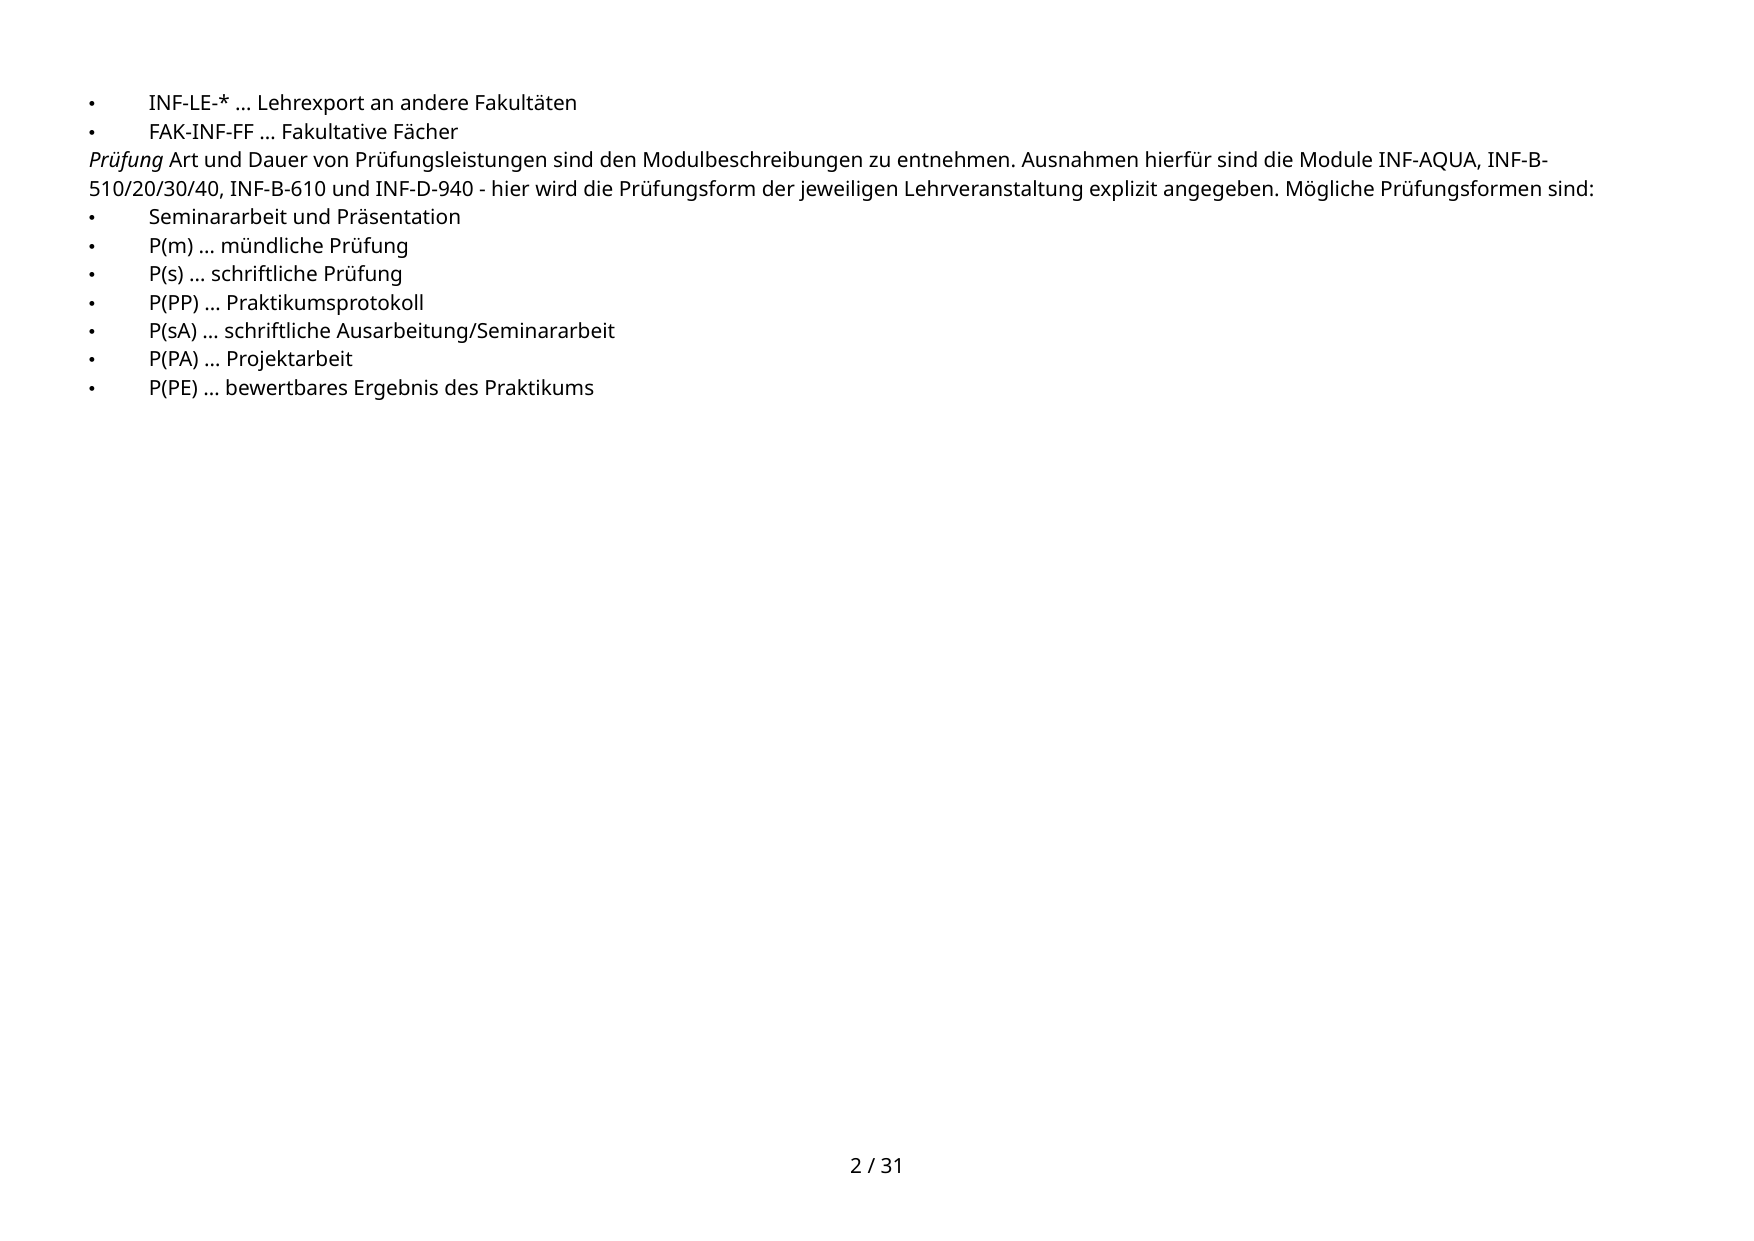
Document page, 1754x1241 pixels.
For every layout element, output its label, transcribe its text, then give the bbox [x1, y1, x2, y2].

list Seminararbeit und Präsentation [88, 202, 1665, 231]
list FAK-INF-FF … Fakultative Fächer [88, 117, 1665, 145]
text Prüfung Art und Dauer von Prüfungsleistungen sind den Modulbeschreibungen zu entnehmen. Ausnahmen hierfür sind die Module INF-AQUA, INF-B-510/20/30/40, INF-B-610 und INF-D-940 - hier wird die Prüfungsform der jeweiligen Lehrveranstaltung explizit angegeben. Mögliche Prüfungsformen sind: [88, 145, 1665, 202]
list P(m) … mündliche Prüfung [88, 231, 1665, 259]
list INF-LE-* … Lehrexport an andere Fakultäten [88, 88, 1665, 117]
list P(PA) … Projektarbeit [88, 344, 1665, 373]
list P(s) … schriftliche Prüfung [88, 259, 1665, 288]
list P(PE) … bewertbares Ergebnis des Praktikums [88, 373, 1665, 401]
list P(PP) … Praktikumsprotokoll [88, 288, 1665, 316]
list P(sA) … schriftliche Ausarbeitung/Seminararbeit [88, 316, 1665, 344]
